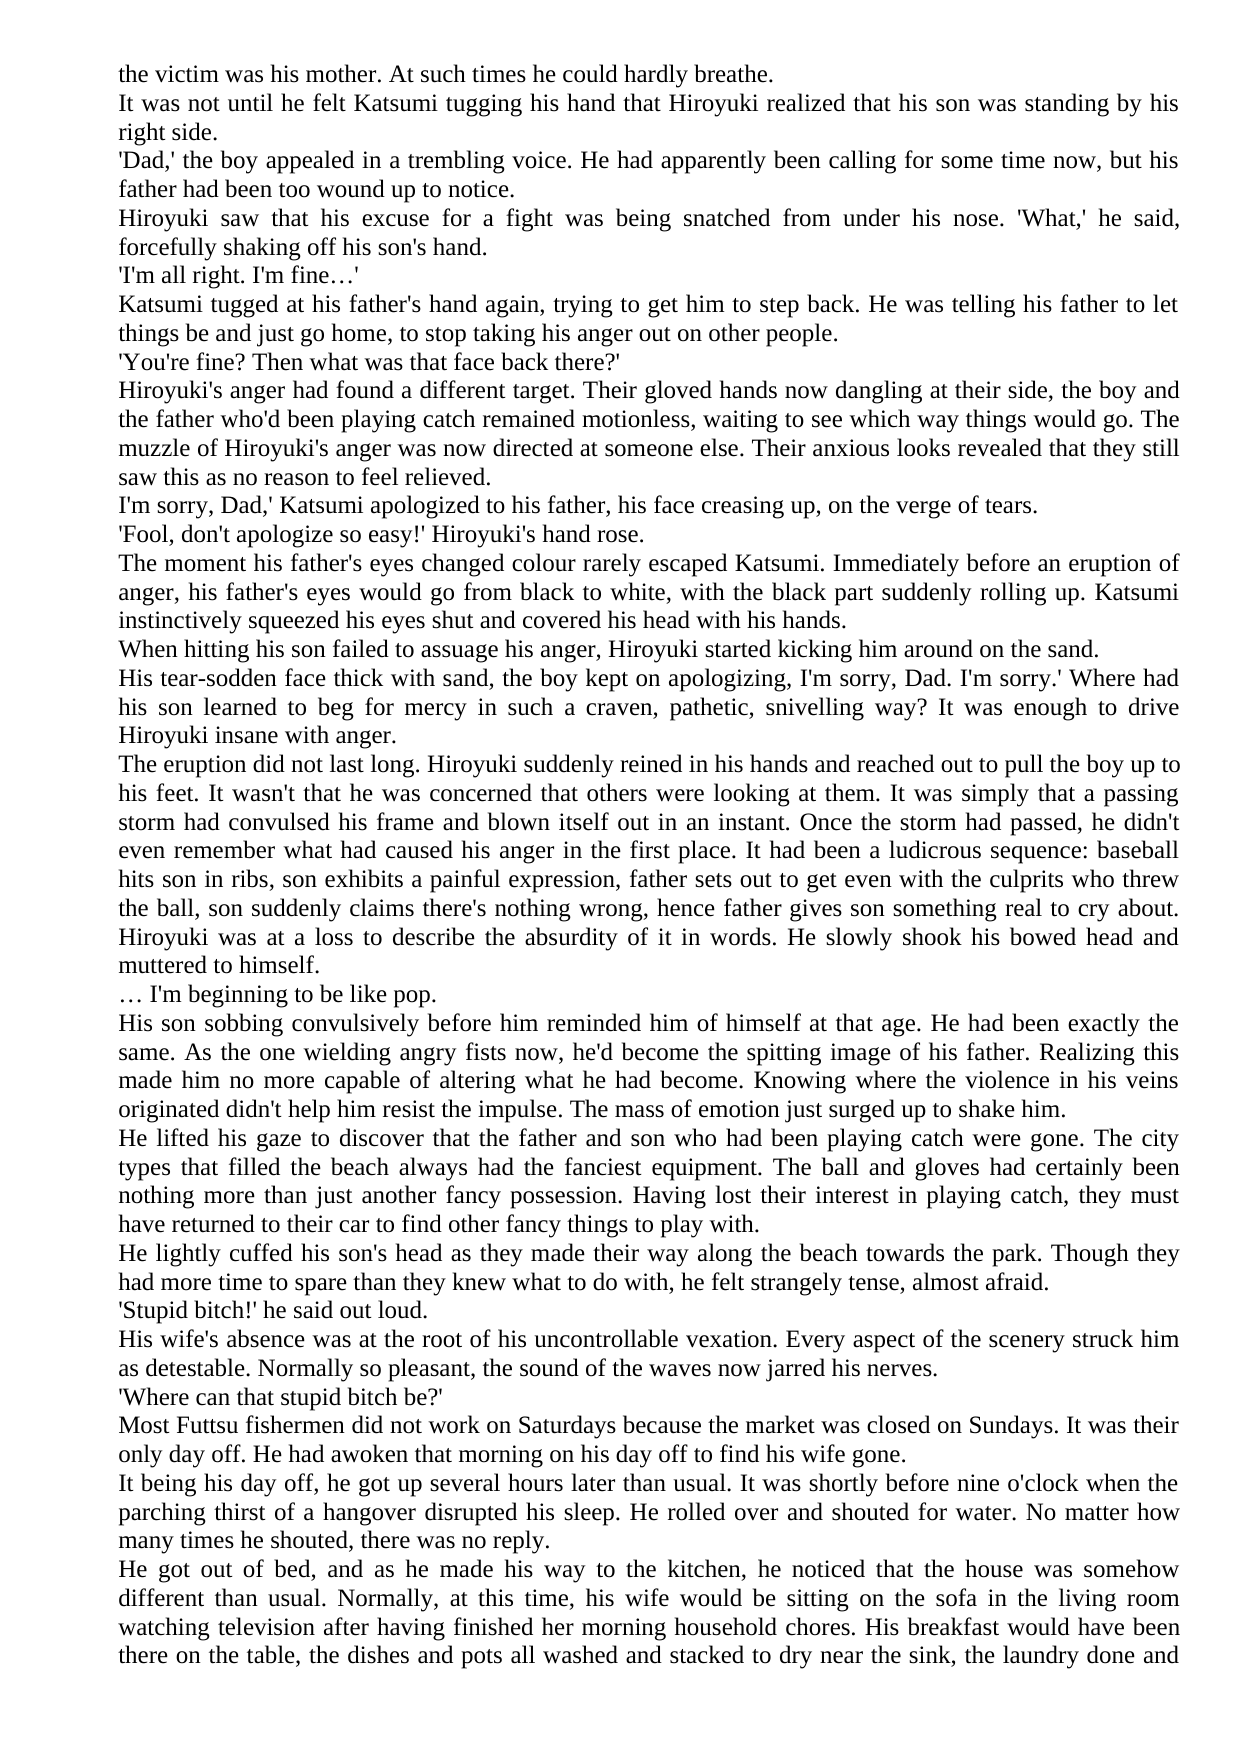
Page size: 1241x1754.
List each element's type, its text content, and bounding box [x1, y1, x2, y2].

text His tear-sodden face thick with sand, the boy kept on apologizing, I'm sorry, Dad. I'm sorry.' Where had his son learned to beg for mercy in such a craven, pathetic, snivelling way? It was enough to drive Hiroyuki insane with anger. [118, 663, 1181, 749]
text … I'm beginning to be like pop. [118, 979, 1181, 1008]
text I'm sorry, Dad,' Katsumi apologized to his father, his face creasing up, on the verge of tears. [118, 490, 1181, 519]
text Katsumi tugged at his father's hand again, trying to get him to step back. He was telling his father to let things be and just go home, to stop taking his anger out on other people. [118, 289, 1181, 347]
text Hiroyuki's anger had found a different target. Their gloved hands now dangling at their side, the boy and the father who'd been playing catch remained motionless, waiting to see which way things would go. The muzzle of Hiroyuki's anger was now directed at someone else. Their anxious looks revealed that they still saw this as no reason to feel relieved. [118, 375, 1181, 490]
text Hiroyuki saw that his excuse for a fight was being snatched from under his nose. 'What,' he said, forcefully shaking off his son's hand. [118, 203, 1181, 260]
text 'Fool, don't apologize so easy!' Hiroyuki's hand rose. [118, 519, 1181, 548]
text The eruption did not last long. Hiroyuki suddenly reined in his hands and reached out to pull the boy up to his feet. It wasn't that he was concerned that others were looking at them. It was simply that a passing storm had convulsed his frame and blown itself out in an instant. Once the storm had passed, he didn't even remember what had caused his anger in the first place. It had been a ludicrous sequence: baseball hits son in ribs, son exhibits a painful expression, father sets out to get even with the culprits who threw the ball, son suddenly claims there's nothing wrong, hence father gives son something real to cry about. Hiroyuki was at a loss to describe the absurdity of it in words. He slowly shook his bowed head and muttered to himself. [118, 749, 1181, 979]
text 'I'm all right. I'm fine…' [118, 260, 1181, 289]
text It was not until he felt Katsumi tugging his hand that Hiroyuki realized that his son was standing by his right side. [118, 88, 1181, 145]
text the victim was his mother. At such times he could hardly breathe. [118, 59, 1181, 88]
text His son sobbing convulsively before him reminded him of himself at that age. He had been exactly the same. As the one wielding angry fists now, he'd become the spitting image of his father. Realizing this made him no more capable of altering what he had become. Knowing where the violence in his veins originated didn't help him resist the impulse. The mass of emotion just surged up to shake him. [118, 1008, 1181, 1123]
text 'You're fine? Then what was that face back there?' [118, 347, 1181, 375]
text He lightly cuffed his son's head as they made their way along the beach towards the park. Though they had more time to spare than they knew what to do with, he felt strangely tense, almost afraid. [118, 1238, 1181, 1295]
text When hitting his son failed to assuage his anger, Hiroyuki started kicking him around on the sand. [118, 634, 1181, 663]
text Most Futtsu fishermen did not work on Saturdays because the market was closed on Sundays. It was their only day off. He had awoken that morning on his day off to find his wife gone. [118, 1410, 1181, 1468]
text 'Where can that stupid bitch be?' [118, 1382, 1181, 1410]
text It being his day off, he got up several hours later than usual. It was shortly before nine o'clock when the parching thirst of a hangover disrupted his sleep. He rolled over and shouted for water. No matter how many times he shouted, there was no reply. [118, 1468, 1181, 1554]
text His wife's absence was at the root of his uncontrollable vexation. Every aspect of the scenery struck him as detestable. Normally so pleasant, the sound of the waves now jarred his nerves. [118, 1324, 1181, 1382]
text 'Stupid bitch!' he said out loud. [118, 1295, 1181, 1324]
text He got out of bed, and as he made his way to the kitchen, he noticed that the house was somehow different than usual. Normally, at this time, his wife would be sitting on the sofa in the living room watching television after having finished her morning household chores. His breakfast would have been there on the table, the dishes and pots all washed and stacked to dry near the sink, the laundry done and [118, 1554, 1181, 1669]
text 'Dad,' the boy appealed in a trembling voice. He had apparently been calling for some time now, but his father had been too wound up to notice. [118, 145, 1181, 203]
text The moment his father's eyes changed colour rarely escaped Katsumi. Immediately before an eruption of anger, his father's eyes would go from black to white, with the black part suddenly rolling up. Katsumi instinctively squeezed his eyes shut and covered his head with his hands. [118, 548, 1181, 634]
text He lifted his gaze to discover that the father and son who had been playing catch were gone. The city types that filled the beach always had the fanciest equipment. The ball and gloves had certainly been nothing more than just another fancy possession. Having lost their interest in playing catch, they must have returned to their car to find other fancy things to play with. [118, 1123, 1181, 1238]
